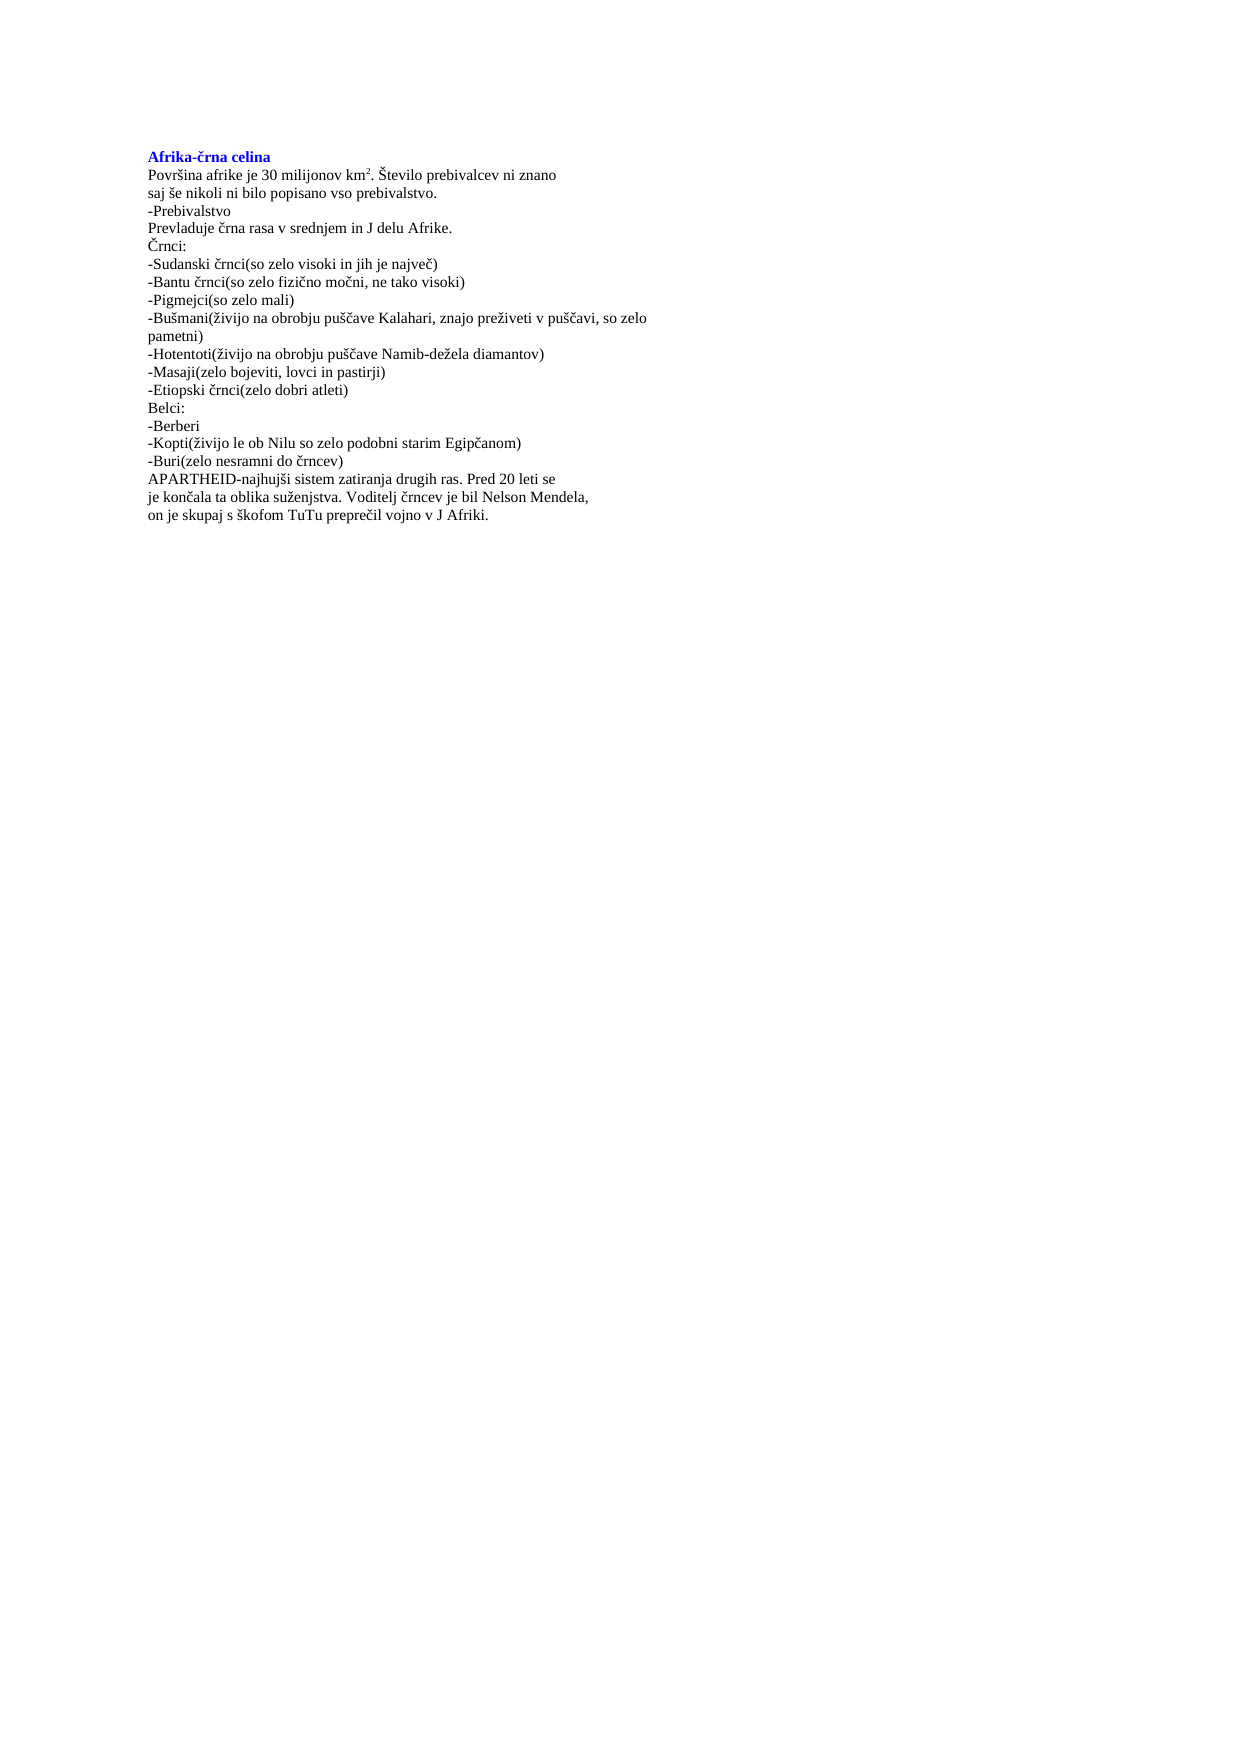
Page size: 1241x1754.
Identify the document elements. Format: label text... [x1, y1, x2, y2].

text -Bantu črnci(so zelo fizično močni, ne tako visoki) [148, 273, 694, 291]
text on je skupaj s škofom TuTu preprečil vojno v J Afriki. [148, 506, 694, 524]
text je končala ta oblika suženjstva. Voditelj črncev je bil Nelson Mendela, [148, 488, 694, 506]
text Površina afrike je 30 milijonov km2. Število prebivalcev ni znano [148, 166, 694, 183]
text -Prebivalstvo [148, 201, 694, 219]
text Belci: [148, 398, 694, 416]
text saj še nikoli ni bilo popisano vso prebivalstvo. [148, 183, 694, 201]
text -Berberi [148, 416, 694, 434]
text -Hotentoti(živijo na obrobju puščave Namib-dežela diamantov) [148, 345, 694, 363]
text -Sudanski črnci(so zelo visoki in jih je največ) [148, 255, 694, 273]
text -Kopti(živijo le ob Nilu so zelo podobni starim Egipčanom) [148, 434, 694, 452]
text APARTHEID-najhujši sistem zatiranja drugih ras. Pred 20 leti se [148, 470, 694, 488]
text -Bušmani(živijo na obrobju puščave Kalahari, znajo preživeti v puščavi, so zelo pametni) [148, 309, 694, 345]
text Črnci: [148, 237, 694, 255]
text Prevladuje črna rasa v srednjem in J delu Afrike. [148, 219, 694, 237]
text -Masaji(zelo bojeviti, lovci in pastirji) [148, 363, 694, 381]
text -Pigmejci(so zelo mali) [148, 291, 694, 309]
text -Etiopski črnci(zelo dobri atleti) [148, 381, 694, 398]
text Afrika-črna celina [148, 148, 694, 166]
text -Buri(zelo nesramni do črncev) [148, 452, 694, 470]
